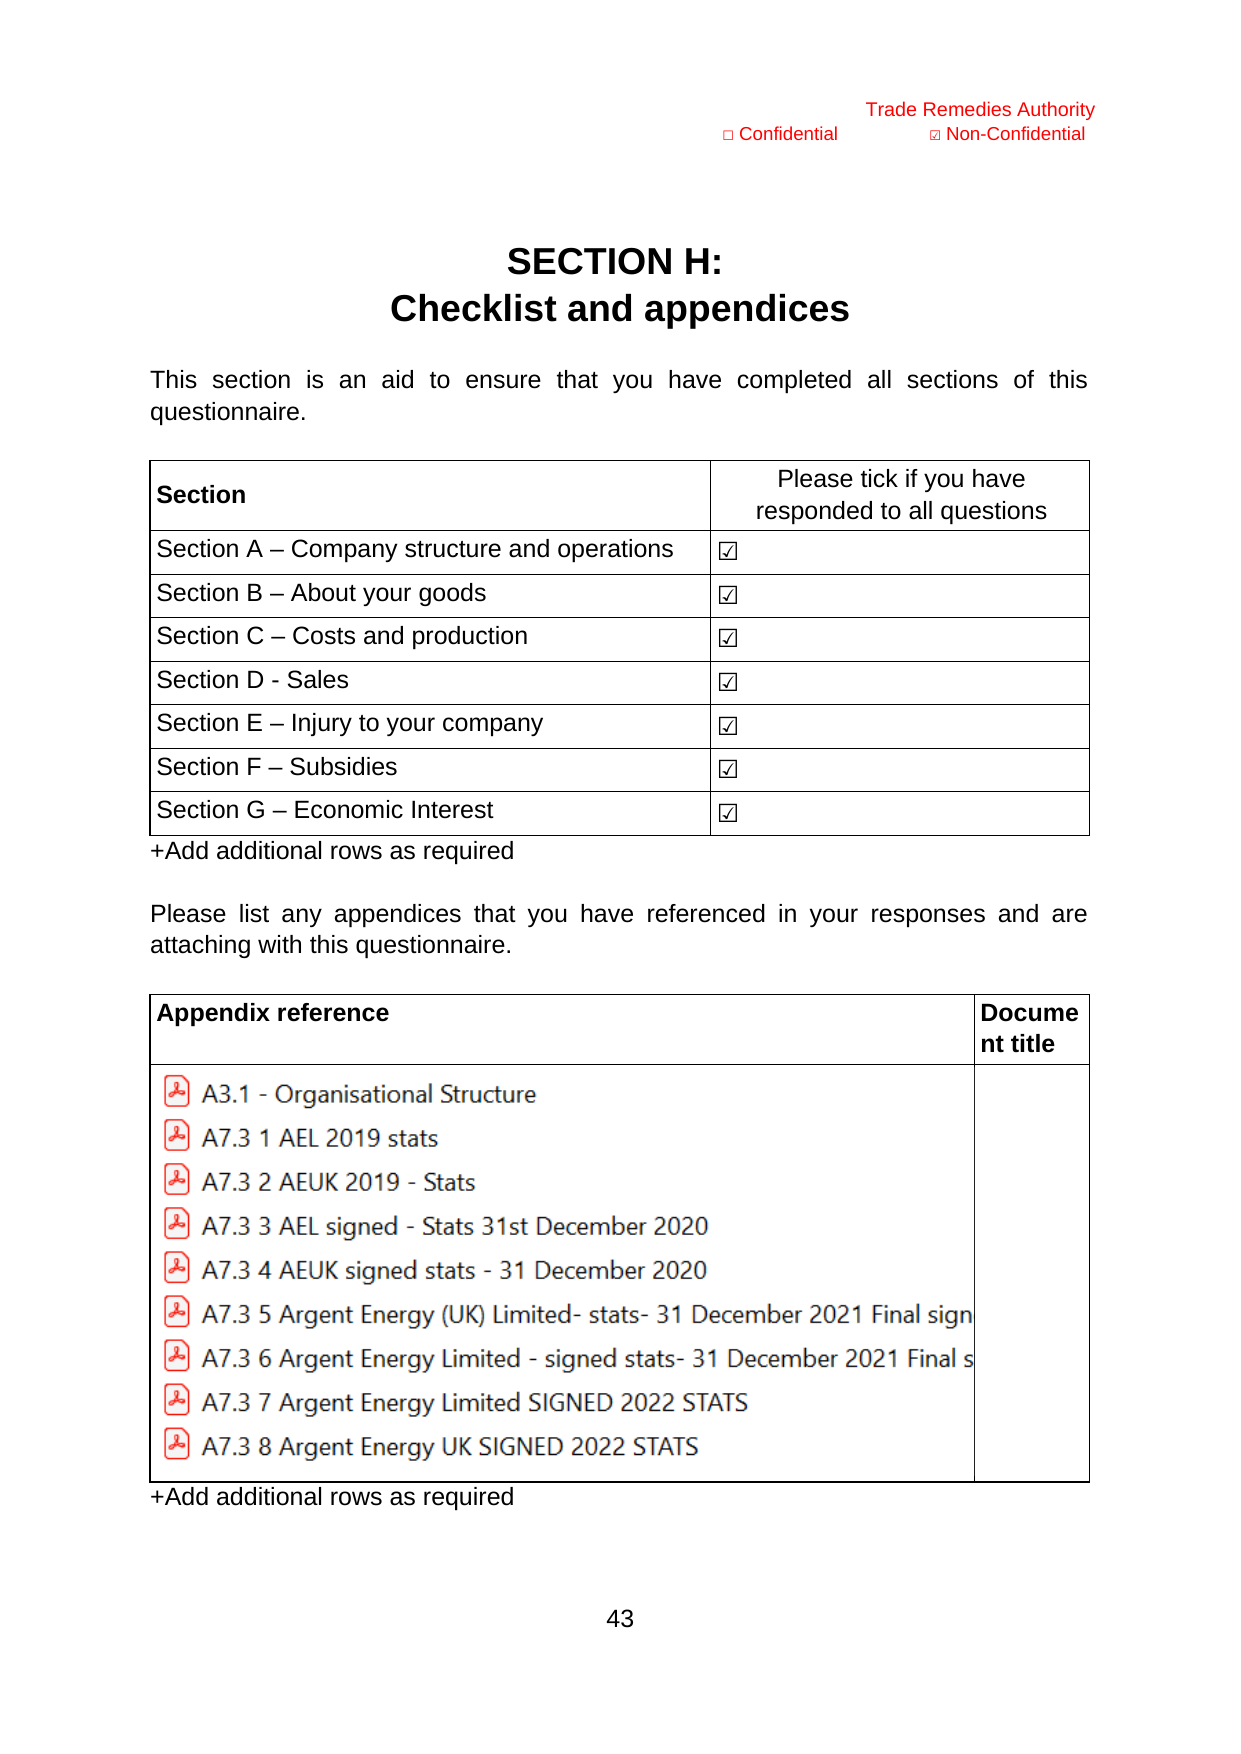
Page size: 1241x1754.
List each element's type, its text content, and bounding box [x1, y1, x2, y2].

table_header Section [151, 461, 710, 530]
table_cell ☑ [711, 792, 1089, 835]
text This section is an aid to ensure that you have completed all sections of this questionnaire. [150, 366, 1090, 426]
table_cell [975, 1065, 1089, 1481]
table_cell Section A – Company structure and operations [151, 531, 710, 573]
table_cell Section D - Sales [151, 662, 710, 704]
table_header Document title [975, 995, 1089, 1064]
text Please list any appendices that you have referenced in your responses and are attaching with this questionnaire. [150, 899, 1090, 959]
table_cell [151, 1065, 974, 1481]
table_cell Section G – Economic Interest [151, 792, 710, 835]
text +Add additional rows as required [150, 836, 1090, 864]
table_cell ☑ [711, 749, 1089, 791]
table_cell ☑ [711, 531, 1089, 573]
table_header Please tick if you have responded to all questions [711, 461, 1089, 530]
subtitle SECTION H: [150, 239, 1090, 282]
text +Add additional rows as required [150, 1483, 1090, 1511]
table_cell ☑ [711, 662, 1089, 704]
table_cell Section B – About your goods [151, 575, 710, 617]
table_cell ☑ [711, 705, 1089, 748]
table_header Appendix reference [151, 995, 974, 1064]
table_cell ☑ [711, 575, 1089, 617]
table_cell ☑ [711, 618, 1089, 661]
table_cell Section C – Costs and production [151, 618, 710, 661]
subtitle Checklist and appendices [150, 287, 1090, 330]
table_cell Section E – Injury to your company [151, 705, 710, 748]
table_cell Section F – Subsidies [151, 749, 710, 791]
